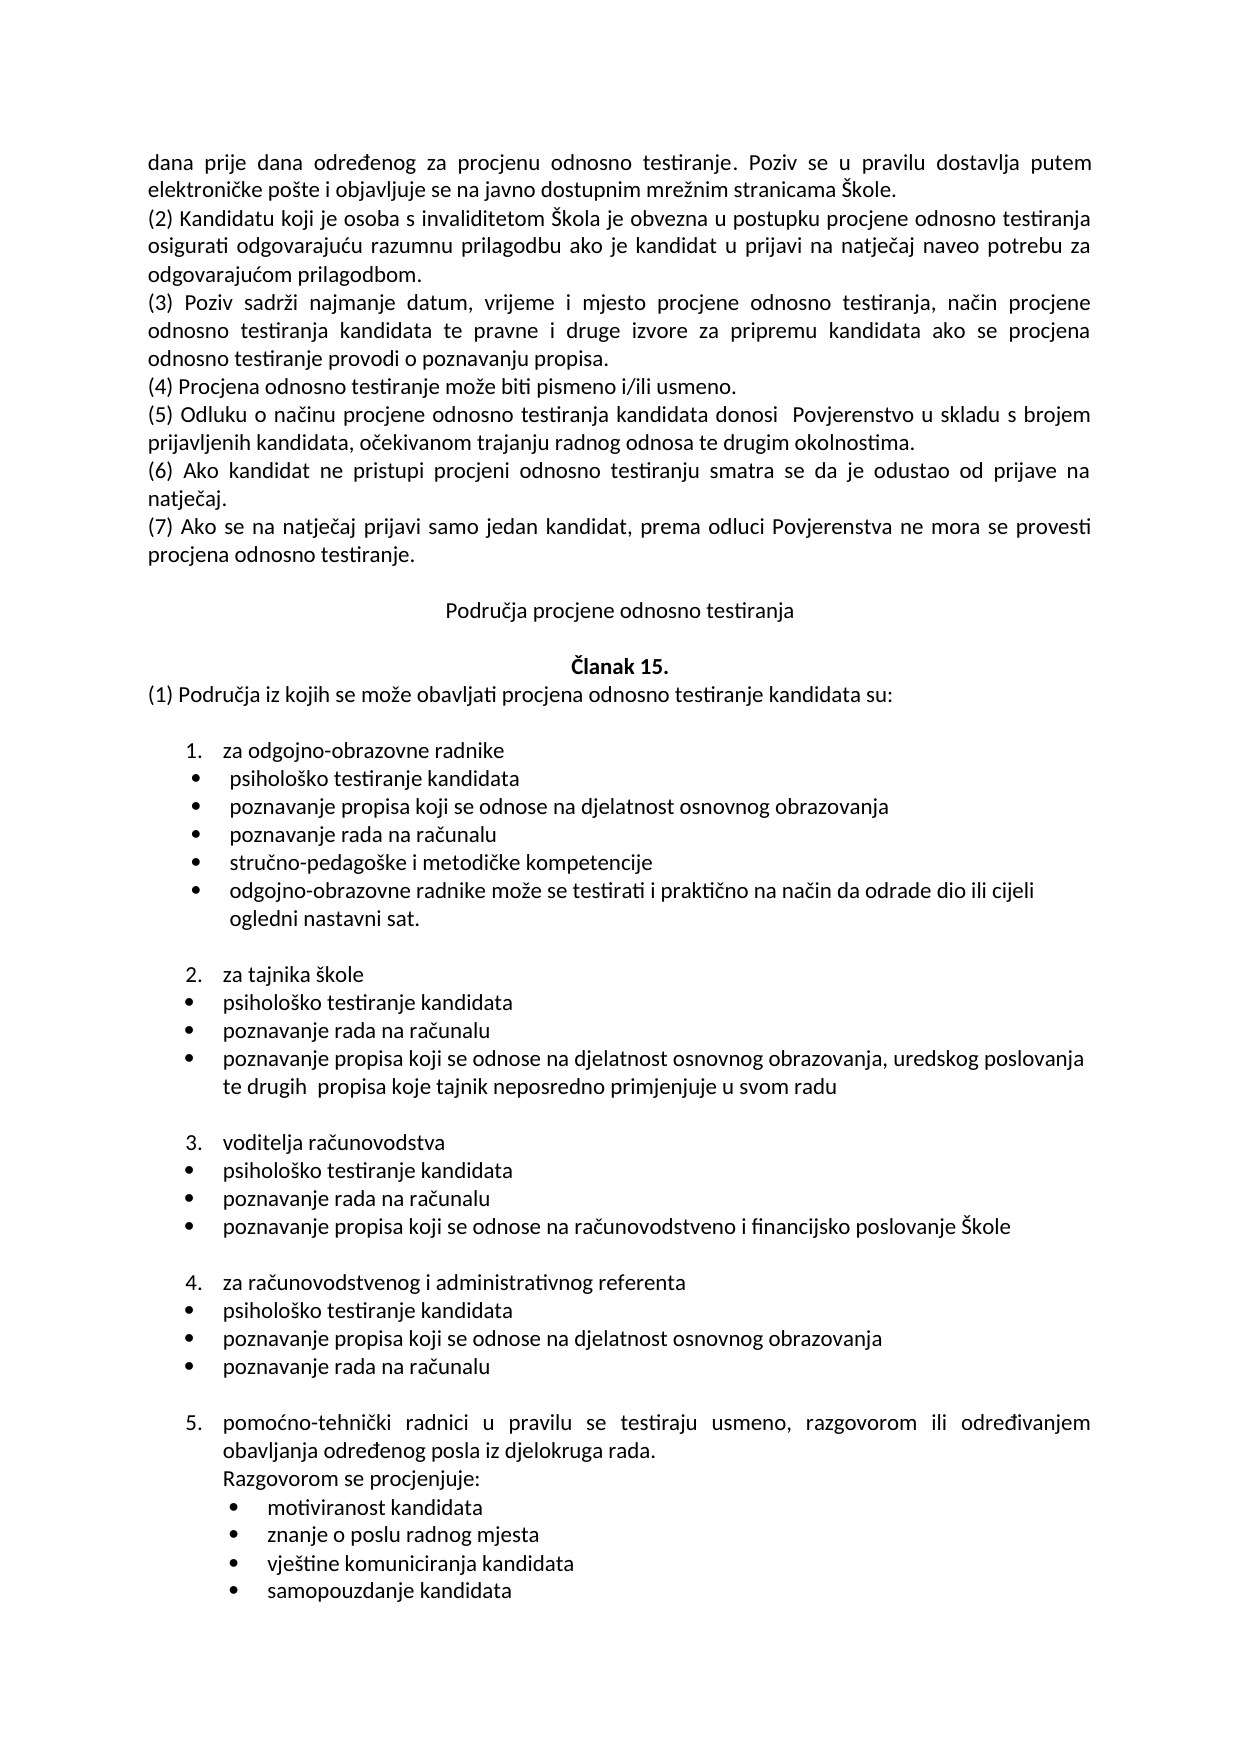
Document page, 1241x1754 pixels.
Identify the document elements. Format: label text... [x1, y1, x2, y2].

list psihološko testiranje kandidata [185, 1296, 1093, 1324]
text (6) Ako kandidat ne pristupi procjeni odnosno testiranju smatra se da je odustao od prijave na natječaj. [148, 456, 1093, 512]
list za tajnika škole [185, 960, 1093, 988]
text Razgovorom se procjenjuje: [223, 1464, 1093, 1493]
text Područja procjene odnosno testiranja [148, 596, 1093, 624]
list znanje o poslu radnog mjesta [229, 1521, 1093, 1549]
list vještine komuniciranja kandidata [229, 1549, 1093, 1577]
list odgojno-obrazovne radnike može se testirati i praktično na način da odrade dio ili cijeli ogledni nastavni sat. [192, 876, 1093, 932]
list poznavanje rada na računalu [185, 1352, 1093, 1381]
text (3) Poziv sadrži najmanje datum, vrijeme i mjesto procjene odnosno testiranja, način procjene odnosno testiranja kandidata te pravne i druge izvore za pripremu kandidata ako se procjena odnosno testiranje provodi o poznavanju propisa. [148, 288, 1093, 372]
text (1) Područja iz kojih se može obavljati procjena odnosno testiranje kandidata su: [148, 680, 1093, 708]
list samopouzdanje kandidata [229, 1577, 1093, 1605]
text Članak 15. [148, 652, 1093, 680]
list psihološko testiranje kandidata [192, 764, 1093, 792]
list poznavanje rada na računalu [192, 820, 1093, 848]
list stručno-pedagoške i metodičke kompetencije [192, 848, 1093, 876]
list poznavanje propisa koji se odnose na djelatnost osnovnog obrazovanja [192, 792, 1093, 820]
list za računovodstvenog i administrativnog referenta [185, 1268, 1093, 1296]
list psihološko testiranje kandidata [185, 988, 1093, 1016]
list poznavanje propisa koji se odnose na djelatnost osnovnog obrazovanja, uredskog poslovanja te drugih propisa koje tajnik neposredno primjenjuje u svom radu [185, 1044, 1093, 1100]
list za odgojno-obrazovne radnike [185, 736, 1093, 764]
text (2) Kandidatu koji je osoba s invaliditetom Škola je obvezna u postupku procjene odnosno testiranja osigurati odgovarajuću razumnu prilagodbu ako je kandidat u prijavi na natječaj naveo potrebu za odgovarajućom prilagodbom. [148, 204, 1093, 288]
text dana prije dana određenog za procjenu odnosno testiranje. Poziv se u pravilu dostavlja putem elektroničke pošte i objavljuje se na javno dostupnim mrežnim stranicama Škole. [148, 148, 1093, 204]
list psihološko testiranje kandidata [185, 1156, 1093, 1184]
text (7) Ako se na natječaj prijavi samo jedan kandidat, prema odluci Povjerenstva ne mora se provesti procjena odnosno testiranje. [148, 512, 1093, 568]
list motiviranost kandidata [229, 1493, 1093, 1521]
list poznavanje propisa koji se odnose na djelatnost osnovnog obrazovanja [185, 1324, 1093, 1352]
list poznavanje propisa koji se odnose na računovodstveno i financijsko poslovanje Škole [185, 1212, 1093, 1240]
list poznavanje rada na računalu [185, 1016, 1093, 1044]
list voditelja računovodstva [185, 1128, 1093, 1156]
text (5) Odluku o načinu procjene odnosno testiranja kandidata donosi Povjerenstvo u skladu s brojem prijavljenih kandidata, očekivanom trajanju radnog odnosa te drugim okolnostima. [148, 400, 1093, 456]
text (4) Procjena odnosno testiranje može biti pismeno i/ili usmeno. [148, 372, 1093, 400]
list poznavanje rada na računalu [185, 1184, 1093, 1212]
list pomoćno-tehnički radnici u pravilu se testiraju usmeno, razgovorom ili određivanjem obavljanja određenog posla iz djelokruga rada. [185, 1408, 1093, 1464]
